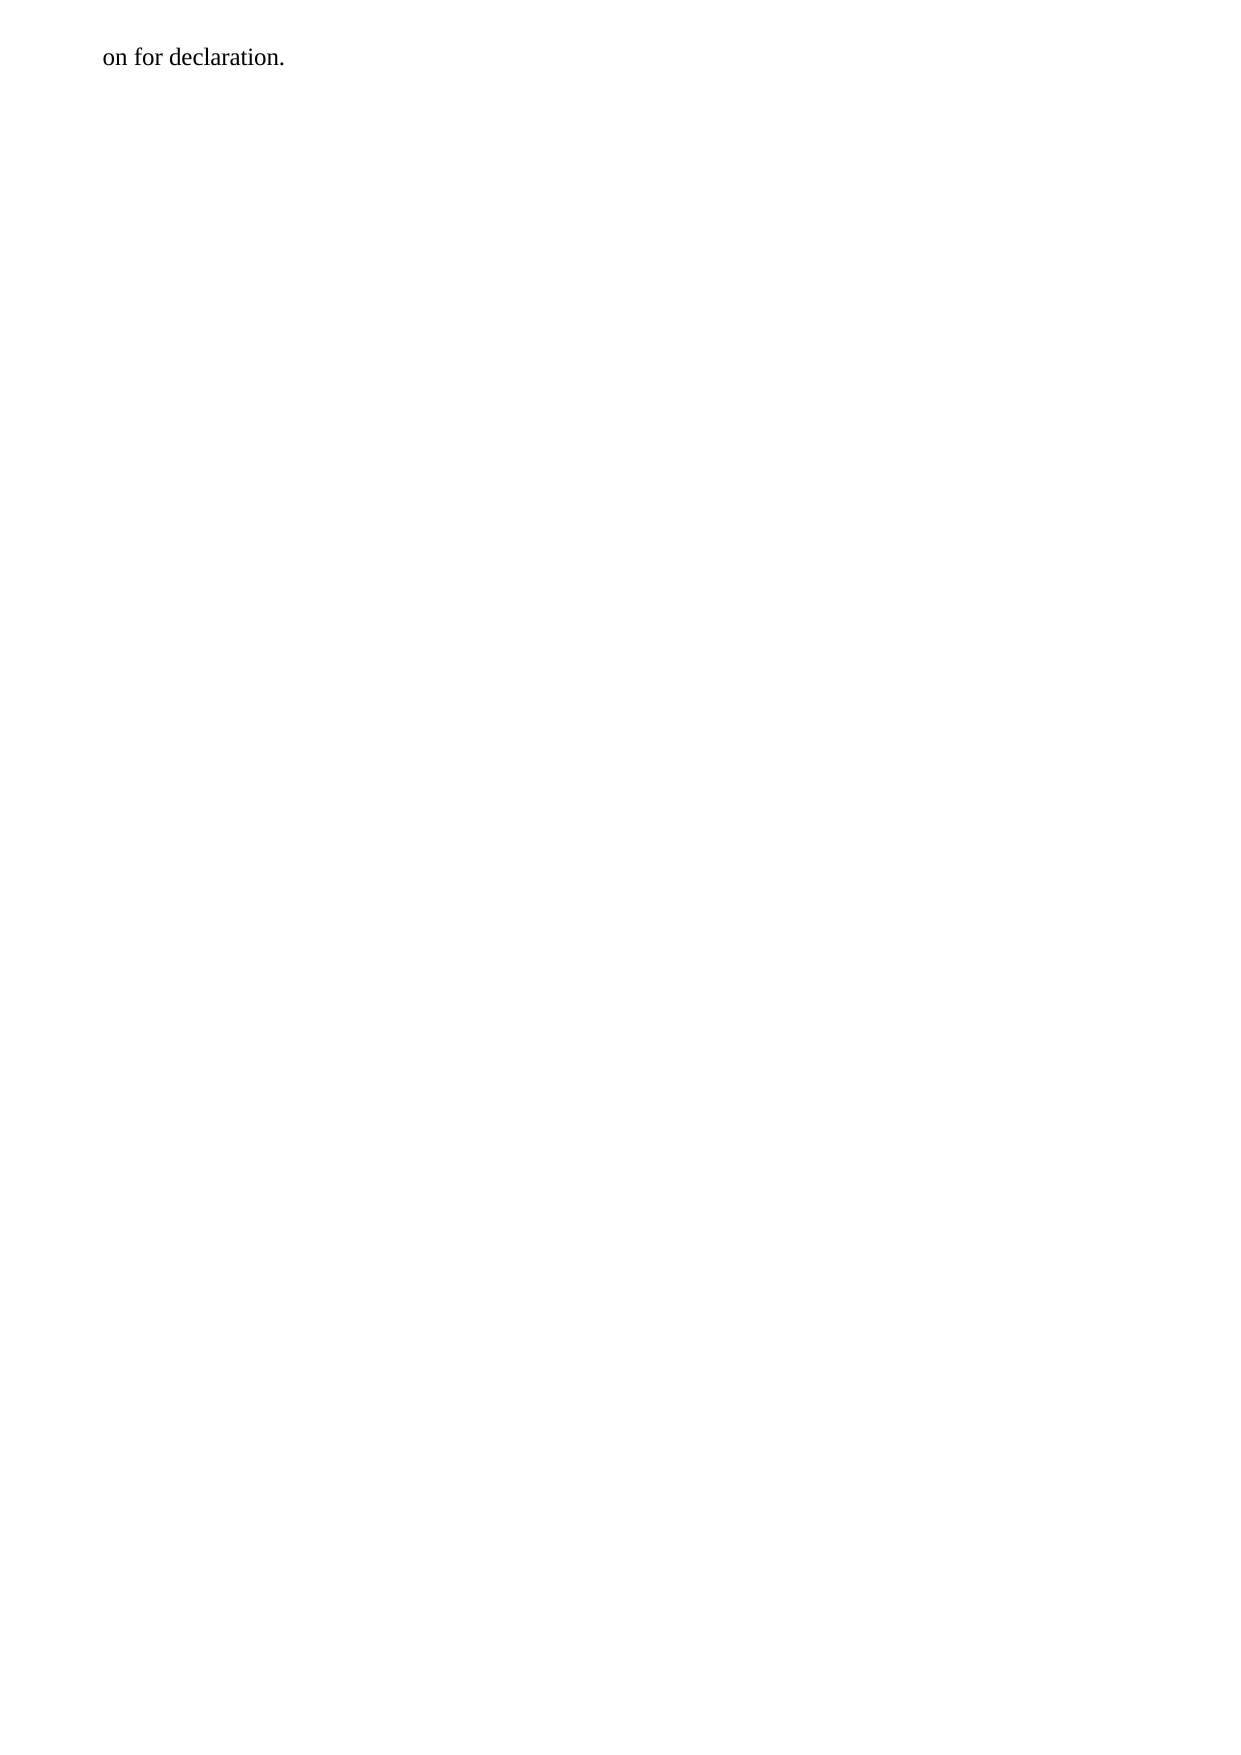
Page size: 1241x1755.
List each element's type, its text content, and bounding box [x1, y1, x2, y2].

text on for declaration. [102, 42, 332, 70]
